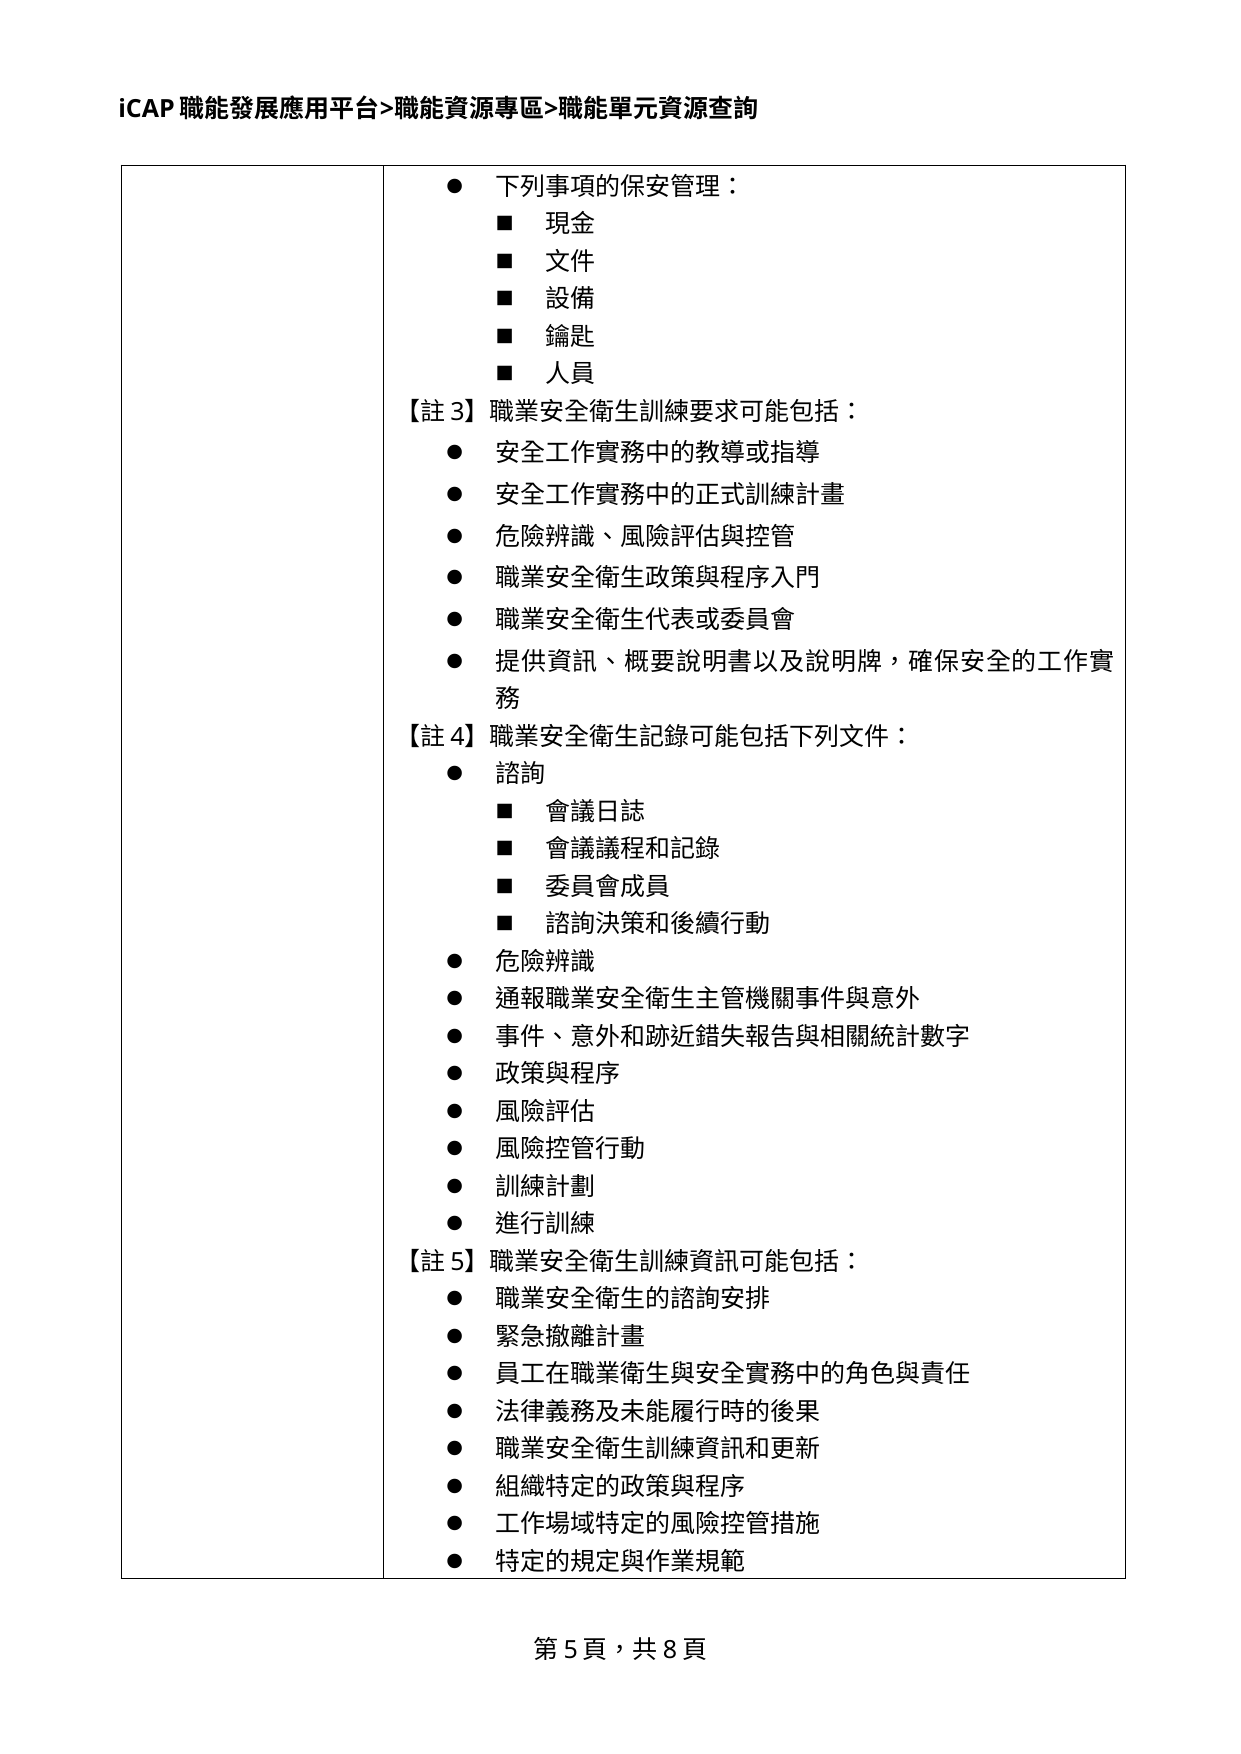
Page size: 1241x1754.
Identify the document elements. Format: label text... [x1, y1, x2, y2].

table_cell [122, 166, 383, 1578]
table_cell 【註1】職業安全衛生管理系統包括為確保下列事項的做法： 足夠的員工福利設施 適當的事件或意外管理，並通知職業安全衛生政府主管官員 確保員工衛生與安全的資訊、指示、訓練和監督都可取得 安全： 機器、設備和原料 場所，包括提供安全的出入口 工作系統 工作環境 【註2】職業安全衛生政策與程序可能包括： 諮詢 緊急情況 工作人員與顧客撤離 處理化學和有害物質 危險辨識與回報 事件與意外管理，並通知職業安全衛生主管機關 工作人員通報事件和意外 持續監督風險控管 組織對職業安全衛生的整體態度 人員參與職業安全衛生管理實務 員工確保安全的責任 風險評估與回報 安全工作實務 下列事項的保安管理： 現金 文件 設備 鑰匙 人員 【註3】職業安全衛生訓練要求可能包括： 安全工作實務中的教導或指導 安全工作實務中的正式訓練計畫 危險辨識、風險評估與控管 職業安全衛生政策與程序入門 職業安全衛生代表或委員會 提供資訊、概要說明書以及說明牌，確保安全的工作實務 【註4】職業安全衛生記錄可能包括下列文件： 諮詢 會議日誌 會議議程和記錄 委員會成員 諮詢決策和後續行動 危險辨識 通報職業安全衛生主管機關事件與意外 事件、意外和跡近錯失報告與相關統計數字 政策與程序 風險評估 風險控管行動 訓練計劃 進行訓練 【註5】職業安全衛生訓練資訊可能包括： 職業安全衛生的諮詢安排 緊急撤離計畫 員工在職業衛生與安全實務中的角色與責任 法律義務及未能履行時的後果 職業安全衛生訓練資訊和更新 組織特定的政策與程序 工作場域特定的風險控管措施 特定的規定與作業規範 使用： 危險辨識通報文件 風險評估範本文件 【註6】諮詢流程可能涉及： 日誌、白板或意見箱，讓工作人員能通報疑慮事項 內容概要說明，充分知會人員職業安全衛生權利和責任 正式的職業安全衛生代表和委員會 有議程、會議記錄和行動方案的正式會議 有筆記的非正式會議 人員應參與下列事項： 進行危險辨識與風險評估 做出關於如何消除或控制風險的決定 和員工在每個工作日的過程中進行職業安全衛生討論 在管理日誌中記錄議題 定期與涉及職業安全衛生討論的工作人員開會 尋求工作人員在職業安全衛生政策與程序內容方面的意見 特別的工作人員會議或工作坊，處理職業安全衛生議題 工作人員手冊，內容包括職業安全衛生資訊 邀請工作人員以調查或問卷形式，對工作健康與安全議題提供回饋意見 【註7】法律規定的諮詢時間會有變化，但可包括組織出現下列事項的時間點： 進行危險辨識與風險評估，或審視危險辨識和風險評估實務時 導入或更換人員福利設施時 導入或更換監督工作場域風險的程序時 提出工作場所、設備、原料或工作系統的改變，可能影響人員衛生與安全時 做出關於消除或控制風險行動的決定 做出關於如何諮詢人員的初次並會持續的決定 【註8】評量標準可能包括： 由外部顧問服務所發展出的標準 為了組織而自己發展設計的內容，屬於職業安全衛生管理系統一部份 產業協會為會員業務使用所建議的內容 【註9】危險辨識與風險評估範本文件可能包括： 為了組織而自己發展設計，屬於職業安全衛生管理系統一部份的工具 工具和範本的發展來自： 外部顧問服務 產業協會為會員業務所發展 企業管理出版品當中，供大眾使用；包括政府職業安全衛生主管單位所發展的出版品 【註10】在法律規定的時間點進行系統性的危險辨識可能發生在： 工作場域實施改變的時候，包括： 工作場所初次使用之前 安裝或更換任何機器設備之前與過程當中 工作場域開始改變之前 與衛生及安全風險相關的新資訊可取得之前 【註11】危險種類可能包括： 實體環境，例如： 用電物品 設備 地板材質 熱和冷的環境 照明 噪音程度 任何工作人員的工作空間 機器設備，例如： 器具 設備 工具機 工具 作業方法，例如： 在特定任務花費的時間長度，以及休息時間的分配 開啟與關閉的程序 員工名冊與排班 保全程序 與工作相關任務的標準作業程序 【註12】評量職業衛生與安全管理實務的有效程度可能涉及： 監督風險控管方法的持續有效程度 審查： 事件或意外、跡近錯失 職業安全衛生報告 職業安全衛生統計數字 [384, 166, 1125, 1578]
